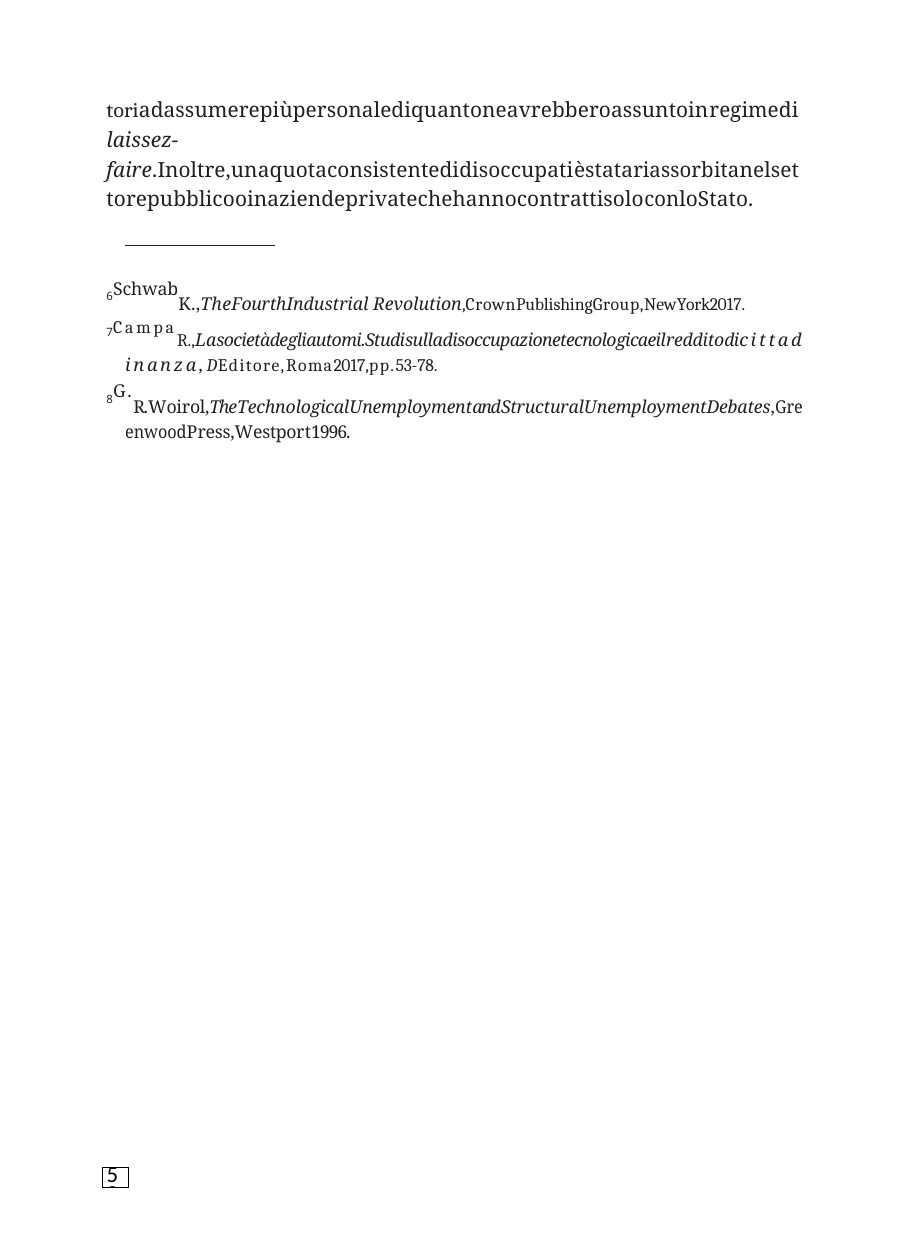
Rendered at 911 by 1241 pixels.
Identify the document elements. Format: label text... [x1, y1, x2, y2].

text 7CampaR.,Lasocietàdegliautomi.Studisulladisoccupazionetecnologicaeilredditodicittadinanza,DEditore,Roma2017,pp.53-78. [106, 318, 806, 377]
text 6SchwabK.,TheFourthIndustrial Revolution,CrownPublishingGroup,NewYork2017. [106, 276, 817, 316]
text toriadassumerepiùpersonalediquantoneavrebberoassuntoinregimedilaissez-faire.Inoltre,unaquotaconsistentedidisoccupatièstatariassorbitanelsettorepubblicooinaziendeprivatechehannocontrattisoloconloStato. [106, 95, 804, 213]
text 8G.R.Woirol,TheTechnologicalUnemploymentandStructuralUnemploymentDebates,GreenwoodPress,Westport1996. [106, 379, 806, 444]
